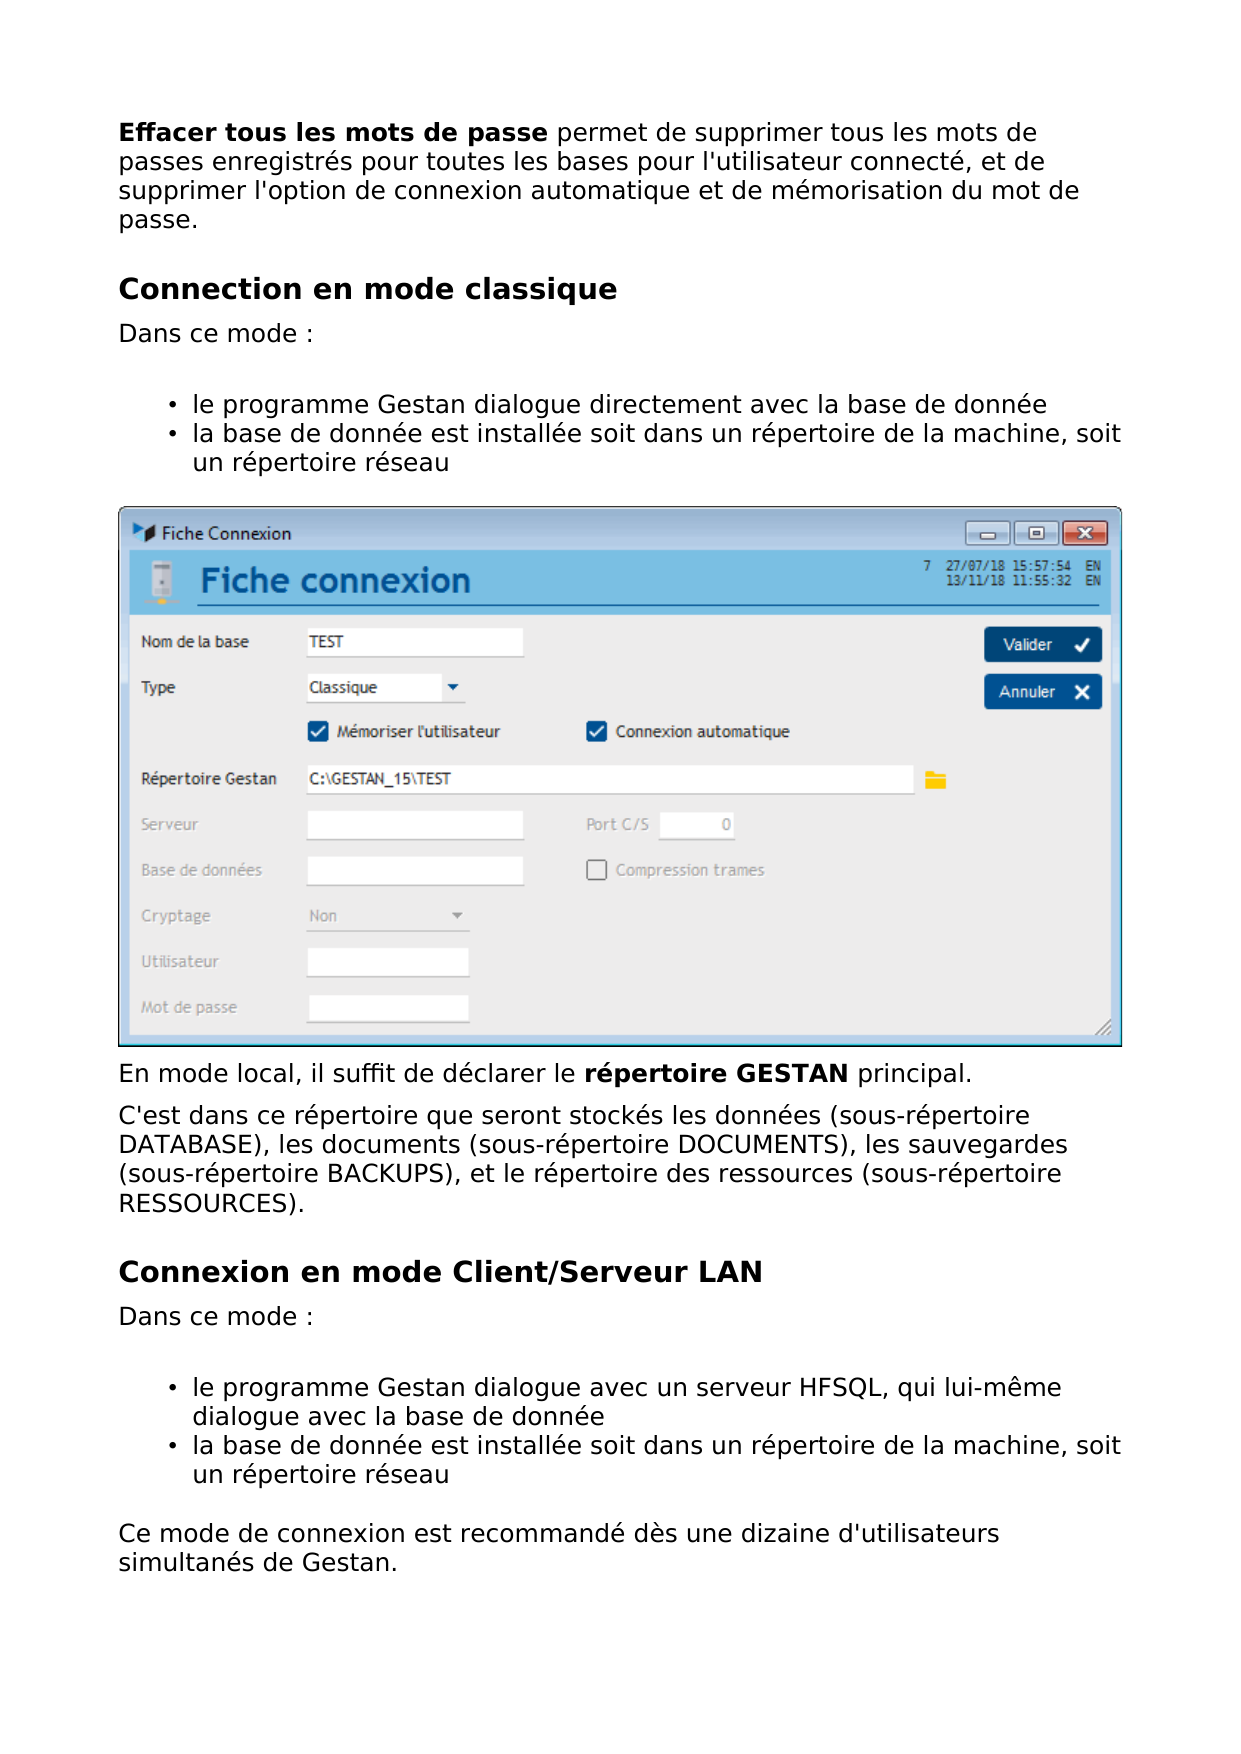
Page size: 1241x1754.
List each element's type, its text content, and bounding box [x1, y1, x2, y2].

text En mode local, il suffit de déclarer le répertoire GESTAN principal. [118, 1059, 1122, 1089]
text Effacer tous les mots de passe permet de supprimer tous les mots de passes enregistrés pour toutes les bases pour l'utilisateur connecté, et de supprimer l'option de connexion automatique et de mémorisation du mot de passe. [118, 118, 1122, 235]
list la base de donnée est installée soit dans un répertoire de la machine, soit un répertoire réseau [177, 1431, 1122, 1490]
list le programme Gestan dialogue avec un serveur HFSQL, qui lui-même dialogue avec la base de donnée [177, 1373, 1122, 1431]
subtitle Connexion en mode Client/Serveur LAN [118, 1255, 1122, 1289]
text Ce mode de connexion est recommandé dès une dizaine d'utilisateurs simultanés de Gestan. [118, 1519, 1122, 1577]
text Dans ce mode : [118, 319, 1122, 348]
text C'est dans ce répertoire que seront stockés les données (sous-répertoire DATABASE), les documents (sous-répertoire DOCUMENTS), les sauvegardes (sous-répertoire BACKUPS), et le répertoire des ressources (sous-répertoire RESSOURCES). [118, 1101, 1122, 1218]
subtitle Connection en mode classique [118, 272, 1122, 306]
picture [118, 506, 1123, 1047]
list la base de donnée est installée soit dans un répertoire de la machine, soit un répertoire réseau [177, 419, 1122, 477]
list le programme Gestan dialogue directement avec la base de donnée [177, 390, 1122, 419]
text Dans ce mode : [118, 1302, 1122, 1331]
